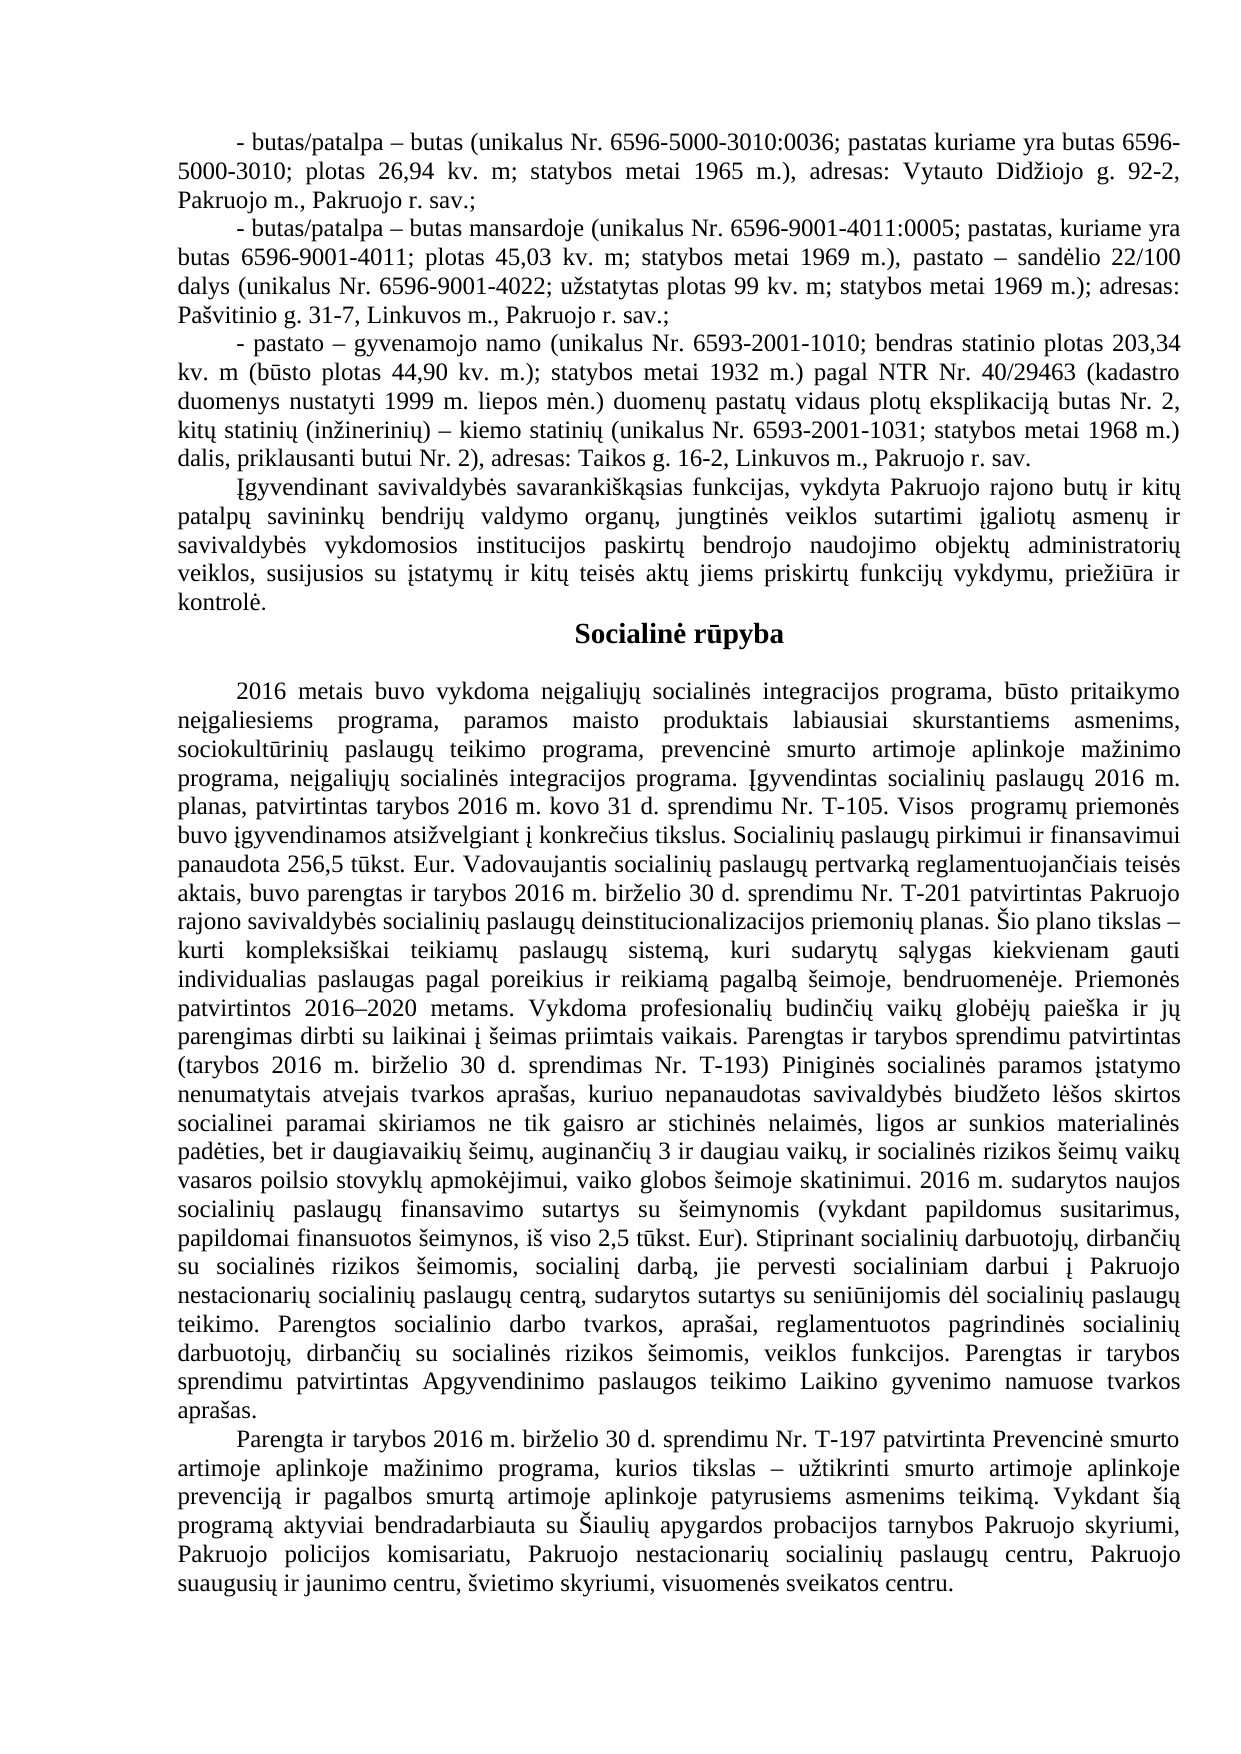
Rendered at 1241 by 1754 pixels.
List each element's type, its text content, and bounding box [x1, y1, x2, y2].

text Socialinė rūpyba [177, 616, 1181, 650]
text - butas/patalpa – butas mansardoje (unikalus Nr. 6596-9001-4011:0005; pastatas, kuriame yra butas 6596-9001-4011; plotas 45,03 kv. m; statybos metai 1969 m.), pastato – sandėlio 22/100 dalys (unikalus Nr. 6596-9001-4022; užstatytas plotas 99 kv. m; statybos metai 1969 m.); adresas: Pašvitinio g. 31-7, Linkuvos m., Pakruojo r. sav.; [177, 213, 1181, 328]
text 2016 metais buvo vykdoma neįgaliųjų socialinės integracijos programa, būsto pritaikymo neįgaliesiems programa, paramos maisto produktais labiausiai skurstantiems asmenims, sociokultūrinių paslaugų teikimo programa, prevencinė smurto artimoje aplinkoje mažinimo programa, neįgaliųjų socialinės integracijos programa. Įgyvendintas socialinių paslaugų 2016 m. planas, patvirtintas tarybos 2016 m. kovo 31 d. sprendimu Nr. T-105. Visos programų priemonės buvo įgyvendinamos atsižvelgiant į konkrečius tikslus. Socialinių paslaugų pirkimui ir finansavimui panaudota 256,5 tūkst. Eur. Vadovaujantis socialinių paslaugų pertvarką reglamentuojančiais teisės aktais, buvo parengtas ir tarybos 2016 m. birželio 30 d. sprendimu Nr. T-201 patvirtintas Pakruojo rajono savivaldybės socialinių paslaugų deinstitucionalizacijos priemonių planas. Šio plano tikslas – kurti kompleksiškai teikiamų paslaugų sistemą, kuri sudarytų sąlygas kiekvienam gauti individualias paslaugas pagal poreikius ir reikiamą pagalbą šeimoje, bendruomenėje. Priemonės patvirtintos 2016–2020 metams. Vykdoma profesionalių budinčių vaikų globėjų paieška ir jų parengimas dirbti su laikinai į šeimas priimtais vaikais. Parengtas ir tarybos sprendimu patvirtintas (tarybos 2016 m. birželio 30 d. sprendimas Nr. T-193) Piniginės socialinės paramos įstatymo nenumatytais atvejais tvarkos aprašas, kuriuo nepanaudotas savivaldybės biudžeto lėšos skirtos socialinei paramai skiriamos ne tik gaisro ar stichinės nelaimės, ligos ar sunkios materialinės padėties, bet ir daugiavaikių šeimų, auginančių 3 ir daugiau vaikų, ir socialinės rizikos šeimų vaikų vasaros poilsio stovyklų apmokėjimui, vaiko globos šeimoje skatinimui. 2016 m. sudarytos naujos socialinių paslaugų finansavimo sutartys su šeimynomis (vykdant papildomus susitarimus, papildomai finansuotos šeimynos, iš viso 2,5 tūkst. Eur). Stiprinant socialinių darbuotojų, dirbančių su socialinės rizikos šeimomis, socialinį darbą, jie pervesti socialiniam darbui į Pakruojo nestacionarių socialinių paslaugų centrą, sudarytos sutartys su seniūnijomis dėl socialinių paslaugų teikimo. Parengtos socialinio darbo tvarkos, aprašai, reglamentuotos pagrindinės socialinių darbuotojų, dirbančių su socialinės rizikos šeimomis, veiklos funkcijos. Parengtas ir tarybos sprendimu patvirtintas Apgyvendinimo paslaugos teikimo Laikino gyvenimo namuose tvarkos aprašas. [177, 676, 1181, 1424]
text - butas/patalpa – butas (unikalus Nr. 6596-5000-3010:0036; pastatas kuriame yra butas 6596-5000-3010; plotas 26,94 kv. m; statybos metai 1965 m.), adresas: Vytauto Didžiojo g. 92-2, Pakruojo m., Pakruojo r. sav.; [177, 127, 1181, 213]
text Įgyvendinant savivaldybės savarankiškąsias funkcijas, vykdyta Pakruojo rajono butų ir kitų patalpų savininkų bendrijų valdymo organų, jungtinės veiklos sutartimi įgaliotų asmenų ir savivaldybės vykdomosios institucijos paskirtų bendrojo naudojimo objektų administratorių veiklos, susijusios su įstatymų ir kitų teisės aktų jiems priskirtų funkcijų vykdymu, priežiūra ir kontrolė. [177, 472, 1181, 616]
text Parengta ir tarybos 2016 m. birželio 30 d. sprendimu Nr. T-197 patvirtinta Prevencinė smurto artimoje aplinkoje mažinimo programa, kurios tikslas – užtikrinti smurto artimoje aplinkoje prevenciją ir pagalbos smurtą artimoje aplinkoje patyrusiems asmenims teikimą. Vykdant šią programą aktyviai bendradarbiauta su Šiaulių apygardos probacijos tarnybos Pakruojo skyriumi, Pakruojo policijos komisariatu, Pakruojo nestacionarių socialinių paslaugų centru, Pakruojo suaugusių ir jaunimo centru, švietimo skyriumi, visuomenės sveikatos centru. [177, 1424, 1181, 1596]
text - pastato – gyvenamojo namo (unikalus Nr. 6593-2001-1010; bendras statinio plotas 203,34 kv. m (būsto plotas 44,90 kv. m.); statybos metai 1932 m.) pagal NTR Nr. 40/29463 (kadastro duomenys nustatyti 1999 m. liepos mėn.) duomenų pastatų vidaus plotų eksplikaciją butas Nr. 2, kitų statinių (inžinerinių) – kiemo statinių (unikalus Nr. 6593-2001-1031; statybos metai 1968 m.) dalis, priklausanti butui Nr. 2), adresas: Taikos g. 16-2, Linkuvos m., Pakruojo r. sav. [177, 328, 1181, 472]
